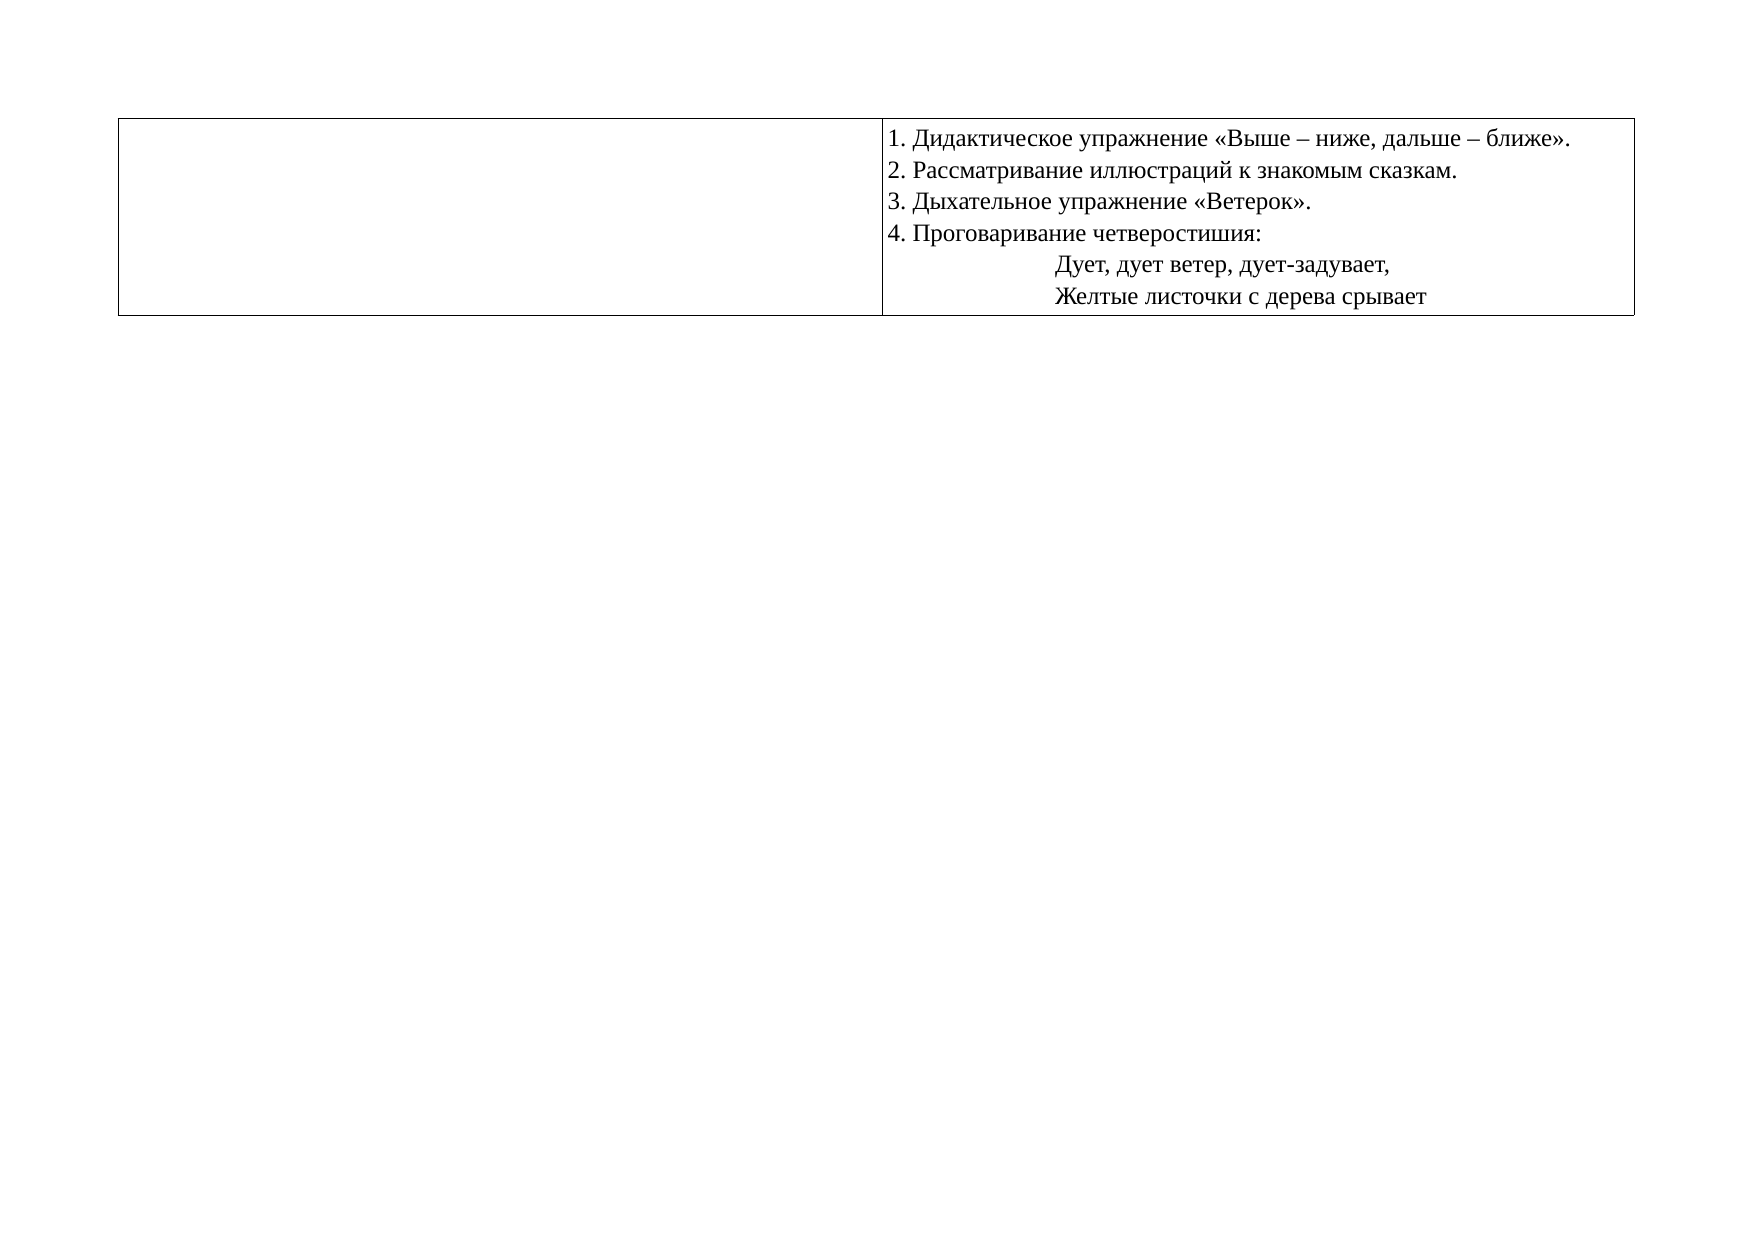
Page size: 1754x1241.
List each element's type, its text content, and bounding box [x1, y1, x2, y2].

table_cell 1. Дидактическое упражнение «Выше – ниже, дальше – ближе». 2. Рассматривание иллюстраций к знакомым сказкам. 3. Дыхательное упражнение «Ветерок». 4. Проговаривание четверостишия: Дует, дует ветер, дует-задувает, Желтые листочки с дерева срывает [883, 119, 1634, 315]
table_cell [119, 119, 882, 315]
